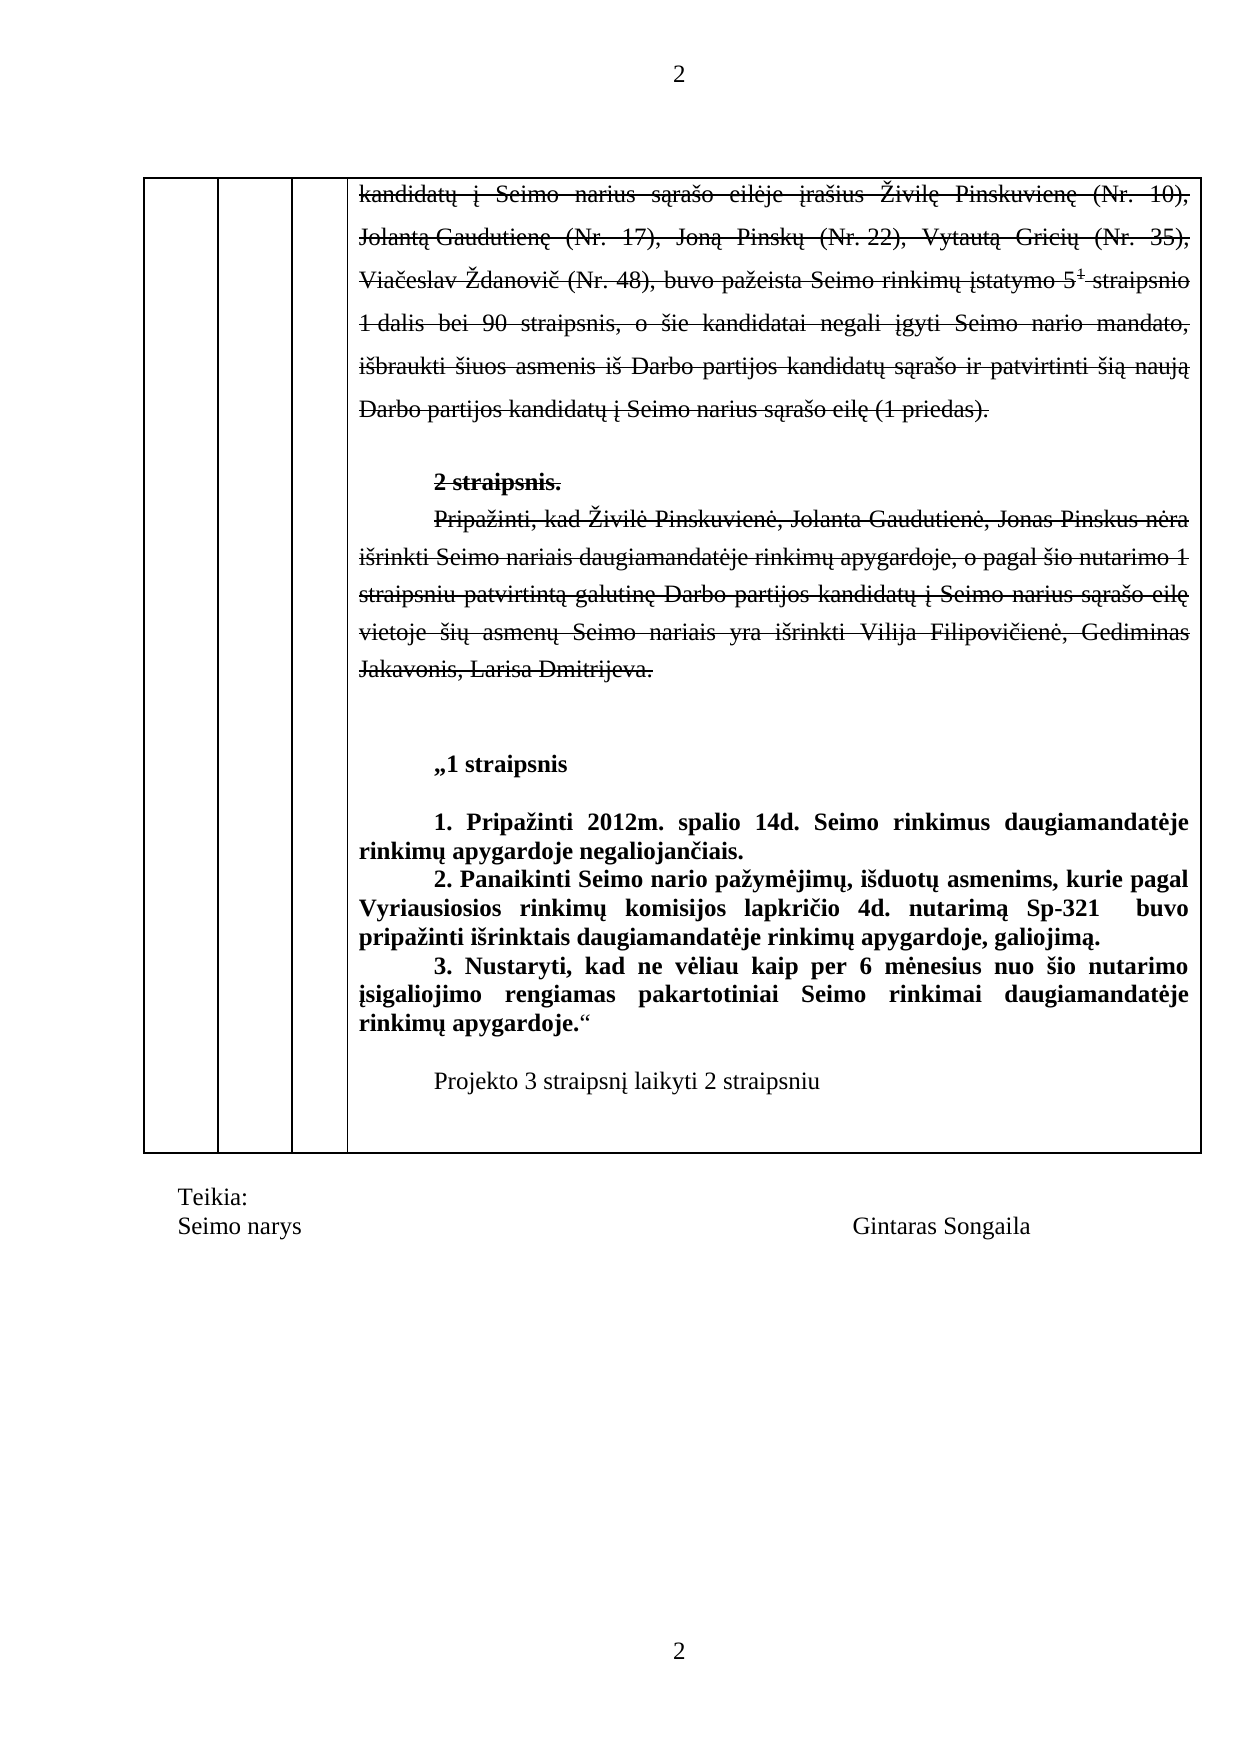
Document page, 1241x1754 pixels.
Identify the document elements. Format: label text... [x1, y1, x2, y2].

table_cell [219, 179, 291, 1152]
text Teikia: [177, 1182, 1181, 1211]
text Seimo narys Gintaras Songaila [177, 1211, 1181, 1240]
table_cell kandidatų į Seimo narius sąrašo eilėje įrašius Živilę Pinskuvienę (Nr. 10), Jolantą Gaudutienę (Nr. 17), Joną Pinskų (Nr. 22), Vytautą Gricių (Nr. 35), Viačeslav Ždanovič (Nr. 48), buvo pažeista Seimo rinkimų įstatymo 51 straipsnio 1 dalis bei 90 straipsnis, o šie kandidatai negali įgyti Seimo nario mandato, išbraukti šiuos asmenis iš Darbo partijos kandidatų sąrašo ir patvirtinti šią naują Darbo partijos kandidatų į Seimo narius sąrašo eilę (1 priedas). 2 straipsnis. Pripažinti, kad Živilė Pinskuvienė, Jolanta Gaudutienė, Jonas Pinskus nėra išrinkti Seimo nariais daugiamandatėje rinkimų apygardoje, o pagal šio nutarimo 1 straipsniu patvirtintą galutinę Darbo partijos kandidatų į Seimo narius sąrašo eilę vietoje šių asmenų Seimo nariais yra išrinkti Vilija Filipovičienė, Gediminas Jakavonis, Larisa Dmitrijeva. „1 straipsnis 1. Pripažinti 2012m. spalio 14d. Seimo rinkimus daugiamandatėje rinkimų apygardoje negaliojančiais. 2. Panaikinti Seimo nario pažymėjimų, išduotų asmenims, kurie pagal Vyriausiosios rinkimų komisijos lapkričio 4d. nutarimą Sp-321 buvo pripažinti išrinktais daugiamandatėje rinkimų apygardoje, galiojimą. 3. Nustaryti, kad ne vėliau kaip per 6 mėnesius nuo šio nutarimo įsigaliojimo rengiamas pakartotiniai Seimo rinkimai daugiamandatėje rinkimų apygardoje.“ Projekto 3 straipsnį laikyti 2 straipsniu [348, 179, 1200, 1152]
table_cell [293, 179, 347, 1152]
table_cell [145, 179, 217, 1152]
